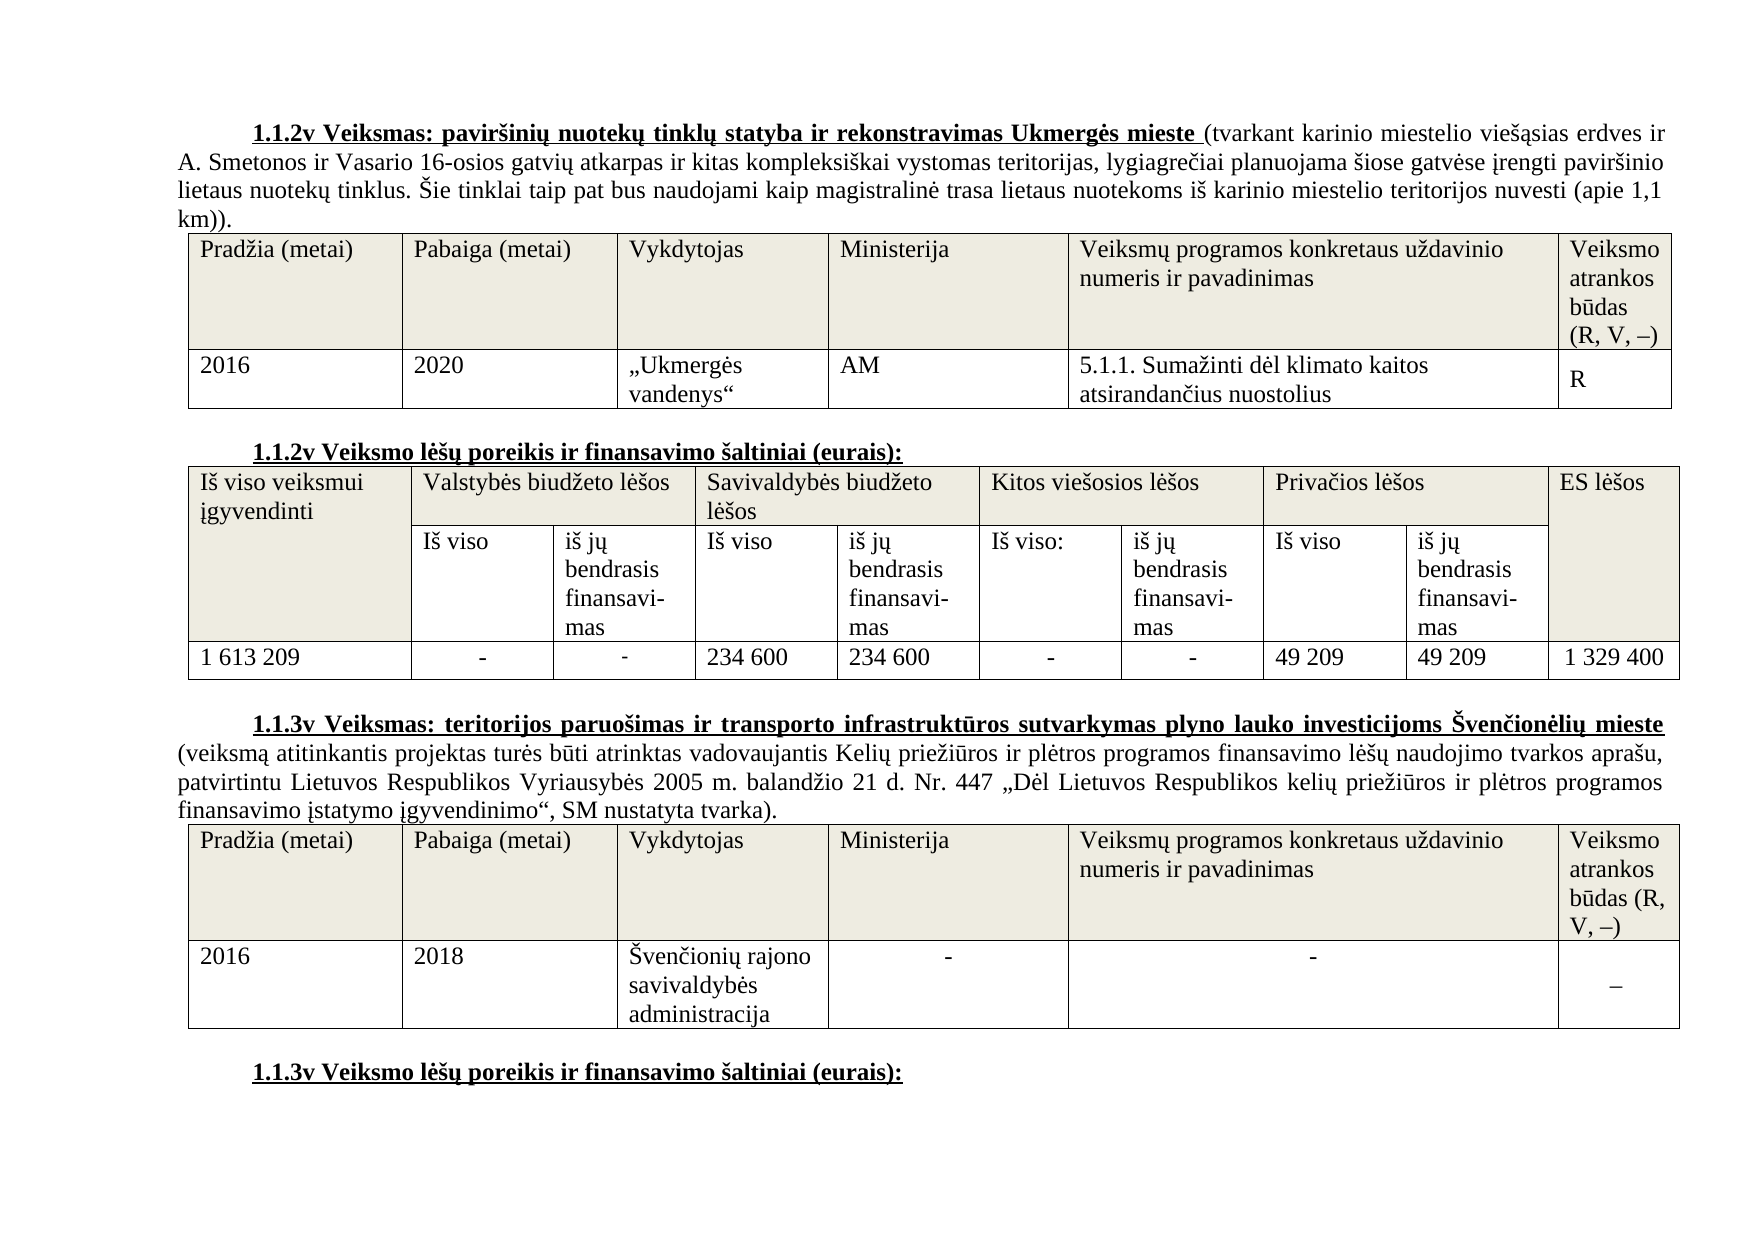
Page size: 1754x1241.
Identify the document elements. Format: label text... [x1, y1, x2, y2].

table_header Kitos viešosios lėšos [980, 467, 1263, 525]
table_header Veiksmų programos konkretaus uždavinio numeris ir pavadinimas [1069, 825, 1558, 940]
table_header Savivaldybės biudžeto lėšos [696, 467, 979, 525]
table_header Veiksmo atrankos būdas (R, V, –) [1559, 234, 1671, 349]
text 1.1.3v Veiksmas: teritorijos paruošimas ir transporto infrastruktūros sutvarkymas plyno lauko investicijoms Švenčionėlių mieste (veiksmą atitinkantis projektas turės būti atrinktas vadovaujantis Kelių priežiūros ir plėtros programos finansavimo lėšų naudojimo tvarkos aprašu, patvirtintu Lietuvos Respublikos Vyriausybės 2005 m. balandžio 21 d. Nr. 447 „Dėl Lietuvos Respublikos kelių priežiūros ir plėtros programos finansavimo įstatymo įgyvendinimo“, SM nustatyta tvarka). [177, 709, 1665, 824]
table_cell - [829, 941, 1068, 1027]
table_cell Iš viso [696, 526, 837, 641]
table_cell 49 209 [1264, 642, 1406, 679]
table_header Veiksmų programos konkretaus uždavinio numeris ir pavadinimas [1069, 234, 1558, 349]
table_cell - [412, 642, 553, 679]
table_cell 2020 [403, 350, 617, 408]
text 1.1.2v Veiksmas: paviršinių nuotekų tinklų statyba ir rekonstravimas Ukmergės mieste (tvarkant karinio miestelio viešąsias erdves ir A. Smetonos ir Vasario 16-osios gatvių atkarpas ir kitas kompleksiškai vystomas teritorijas, lygiagrečiai planuojama šiose gatvėse įrengti paviršinio lietaus nuotekų tinklus. Šie tinklai taip pat bus naudojami kaip magistralinė trasa lietaus nuotekoms iš karinio miestelio teritorijos nuvesti (apie 1,1 km)). [177, 118, 1665, 233]
table_cell Iš viso: [980, 526, 1121, 641]
table_cell 2016 [189, 350, 402, 408]
table_header ES lėšos [1549, 467, 1679, 641]
table_cell iš jų bendrasis finansavi- mas [554, 526, 695, 641]
table_cell 234 600 [696, 642, 837, 679]
table_cell Iš viso [412, 526, 553, 641]
table_cell Švenčionių rajono savivaldybės administracija [618, 941, 828, 1027]
table_cell AM [829, 350, 1068, 408]
table_header Pabaiga (metai) [403, 825, 617, 940]
table_cell - [554, 642, 695, 679]
table_cell Iš viso [1264, 526, 1406, 641]
table_cell - [1069, 941, 1558, 1027]
table_cell 5.1.1. Sumažinti dėl klimato kaitos atsirandančius nuostolius [1069, 350, 1558, 408]
table_header Pradžia (metai) [189, 825, 402, 940]
table_header Privačios lėšos [1264, 467, 1548, 525]
table_cell 1 329 400 [1549, 642, 1679, 679]
table_cell 1 613 209 [189, 642, 411, 679]
table_header Vykdytojas [618, 234, 828, 349]
table_cell R [1559, 350, 1671, 408]
table_cell „Ukmergės vandenys“ [618, 350, 828, 408]
table_header Ministerija [829, 234, 1068, 349]
table_header Iš viso veiksmui įgyvendinti [189, 467, 411, 641]
table_cell 2018 [403, 941, 617, 1027]
table_cell 234 600 [838, 642, 979, 679]
table_header Valstybės biudžeto lėšos [412, 467, 695, 525]
table_header Veiksmo atrankos būdas (R, V, –) [1559, 825, 1679, 940]
table_cell 49 209 [1407, 642, 1548, 679]
table_cell iš jų bendrasis finansavi- mas [1122, 526, 1263, 641]
table_cell - [1122, 642, 1263, 679]
table_header Vykdytojas [618, 825, 828, 940]
text 1.1.2v Veiksmo lėšų poreikis ir finansavimo šaltiniai (eurais): [177, 437, 1665, 466]
table_cell 2016 [189, 941, 402, 1027]
table_header Pabaiga (metai) [403, 234, 617, 349]
table_cell – [1559, 941, 1679, 1027]
table_header Pradžia (metai) [189, 234, 402, 349]
table_cell iš jų bendrasis finansavi- mas [838, 526, 979, 641]
table_cell iš jų bendrasis finansavi- mas [1407, 526, 1548, 641]
table_header Ministerija [829, 825, 1068, 940]
text 1.1.3v Veiksmo lėšų poreikis ir finansavimo šaltiniai (eurais): [177, 1057, 1665, 1086]
table_cell - [980, 642, 1121, 679]
